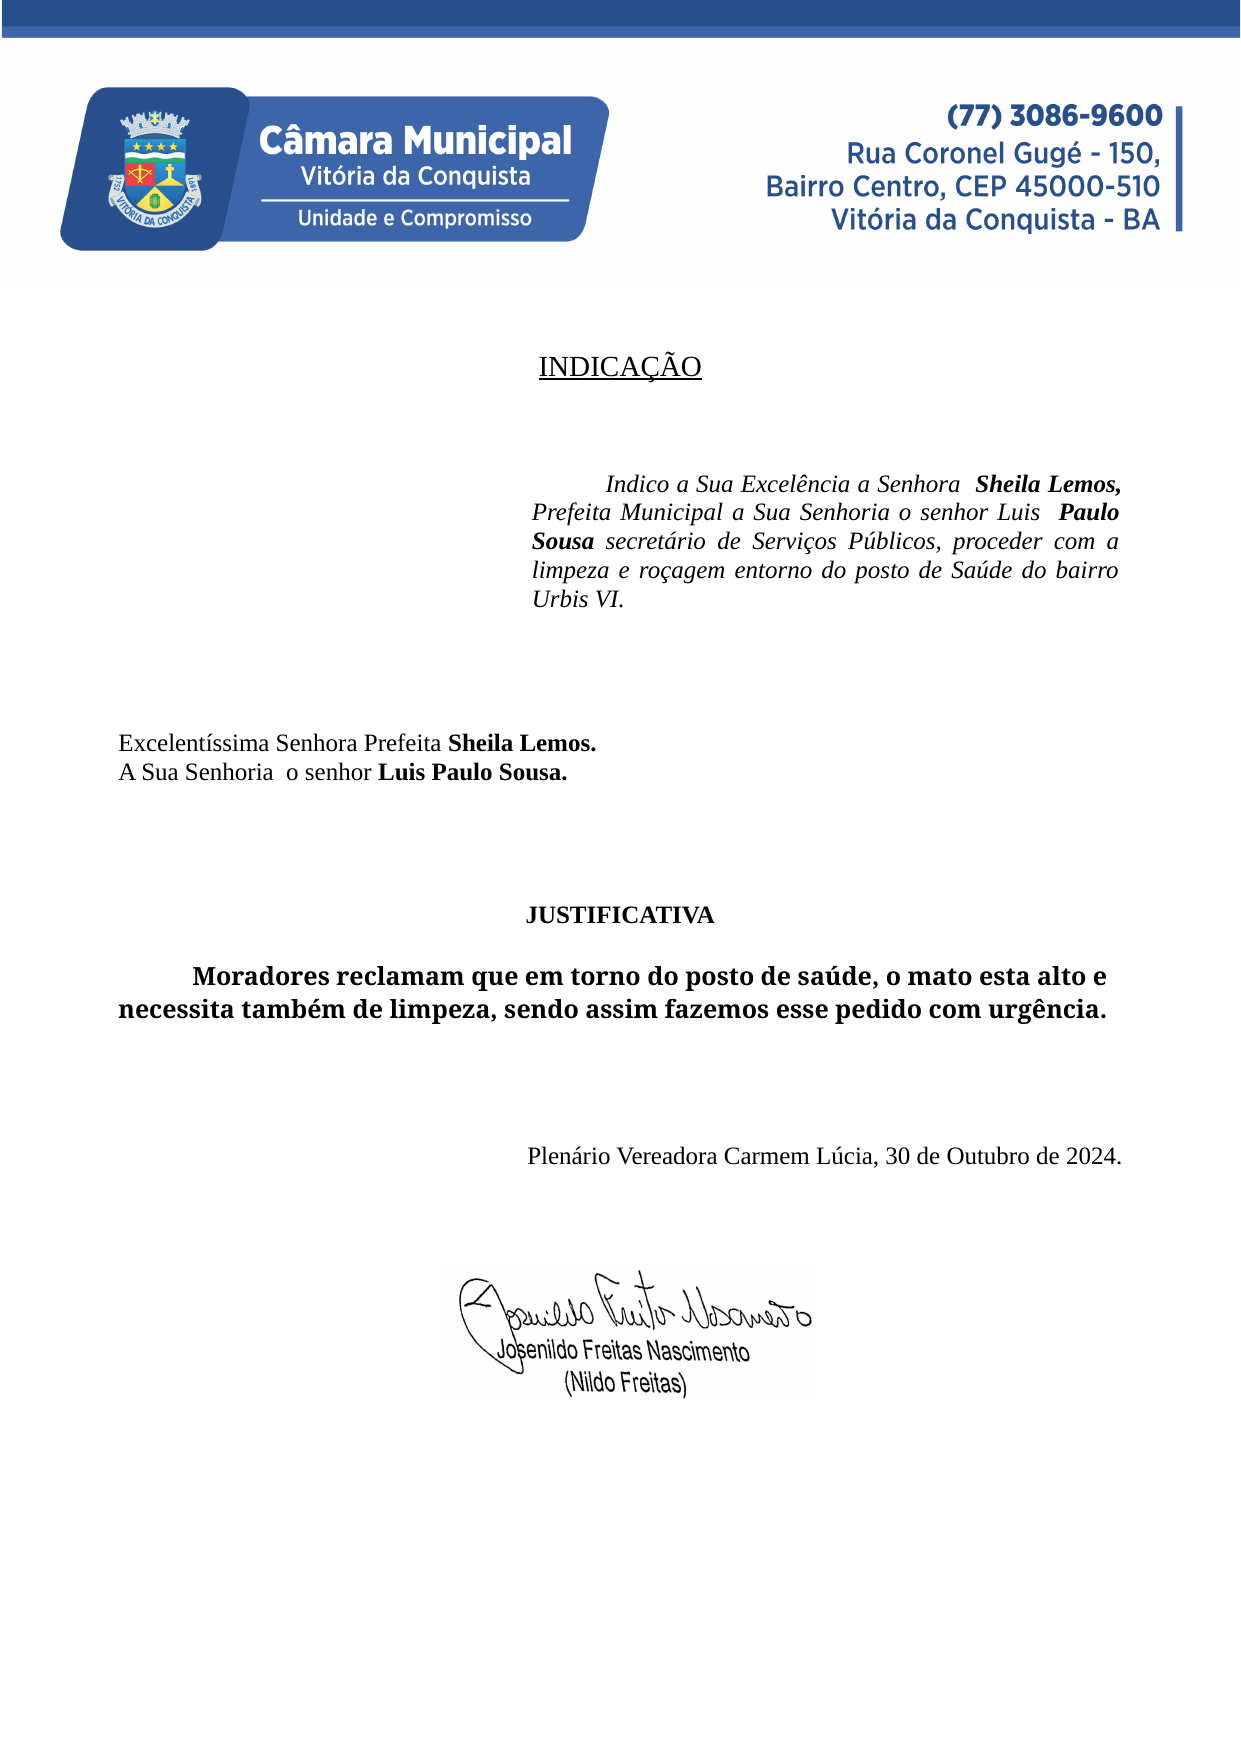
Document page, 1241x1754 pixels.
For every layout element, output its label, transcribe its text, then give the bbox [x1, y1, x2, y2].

text Moradores reclamam que em torno do posto de saúde, o mato esta alto e necessita também de limpeza, sendo assim fazemos esse pedido com urgência. [118, 958, 1122, 1026]
text Excelentíssima Senhora Prefeita Sheila Lemos. [118, 728, 1122, 757]
text Plenário Vereadora Carmem Lúcia, 30 de Outubro de 2024. [118, 1141, 1122, 1170]
picture [1, 0, 1241, 288]
text JUSTIFICATIVA [118, 901, 1122, 929]
text Indico a Sua Excelência a Senhora Sheila Lemos, Prefeita Municipal a Sua Senhoria o senhor Luis Paulo Sousa secretário de Serviços Públicos, proceder com a limpeza e roçagem entorno do posto de Saúde do bairro Urbis VI. [532, 469, 1122, 612]
text A Sua Senhoria o senhor Luis Paulo Sousa. [118, 757, 1122, 786]
picture [443, 1265, 813, 1400]
text INDICAÇÃO [118, 349, 1122, 382]
